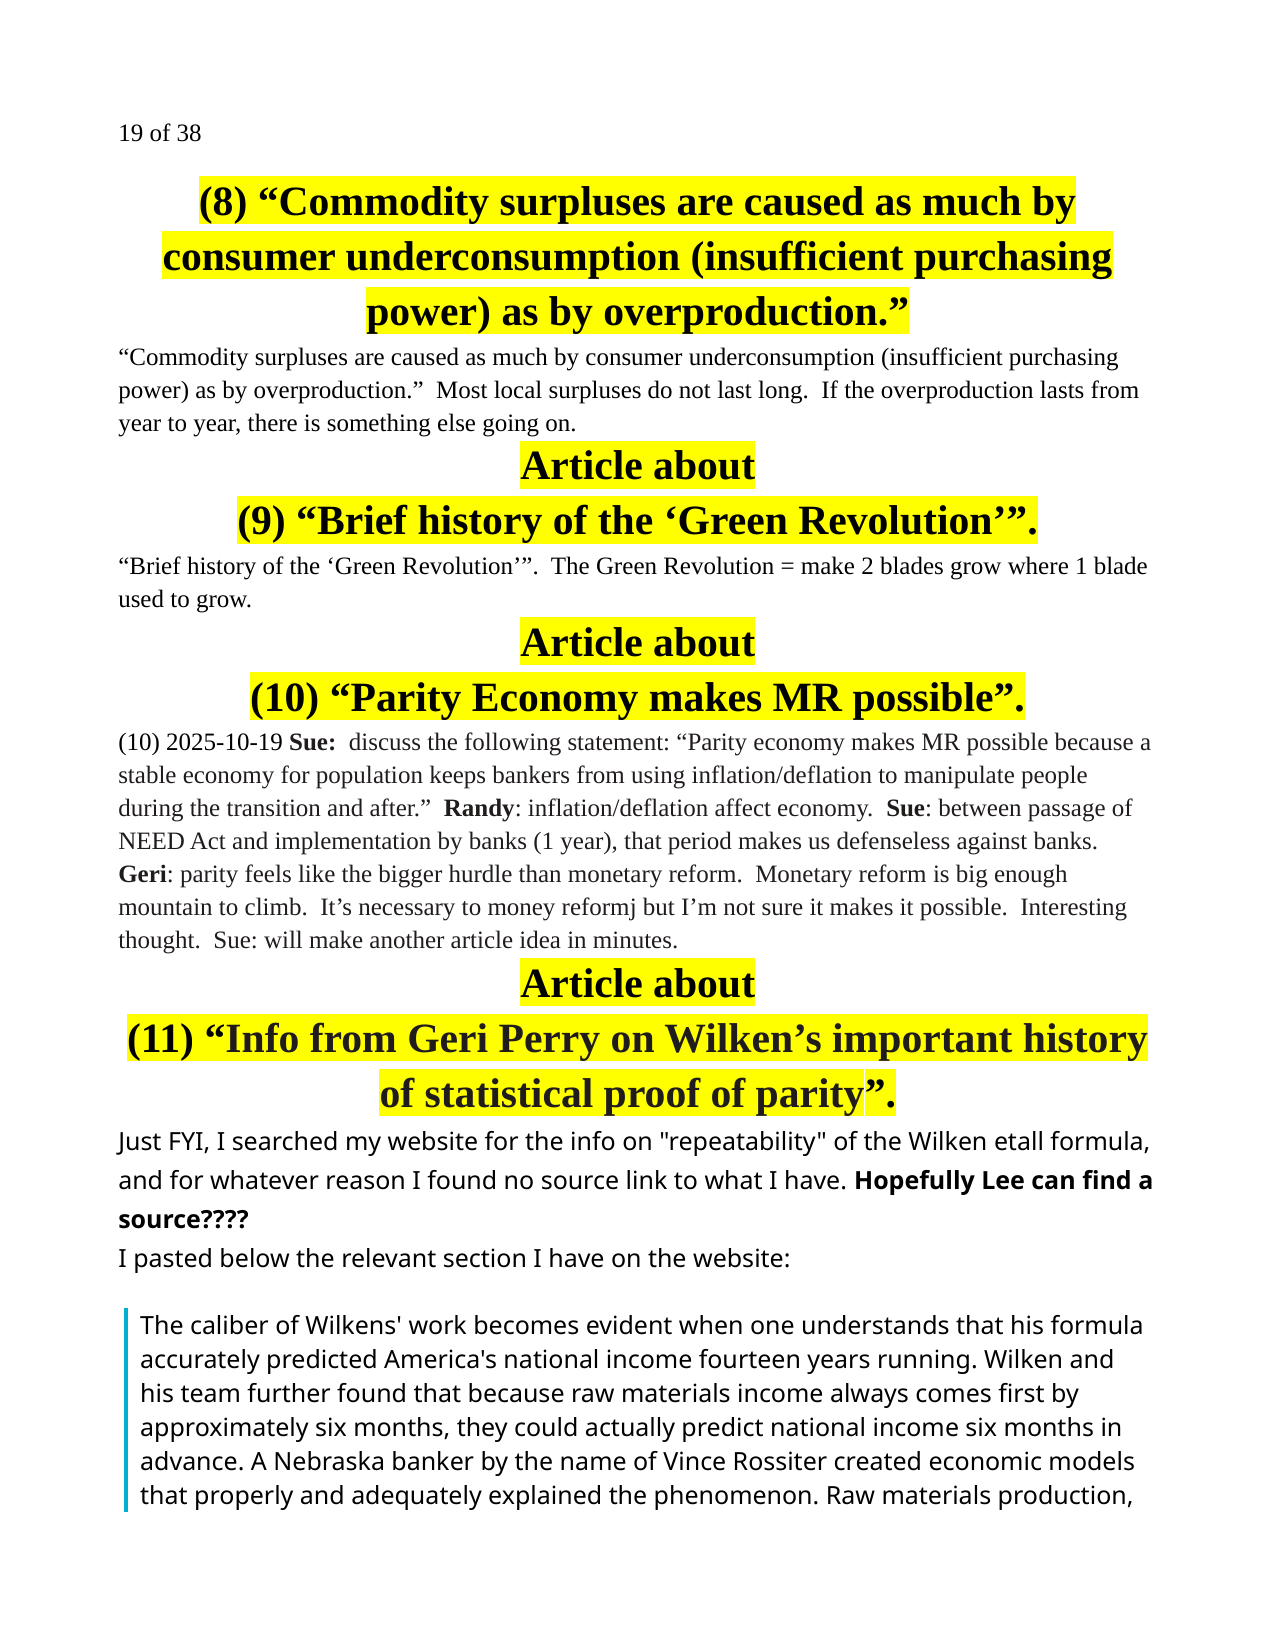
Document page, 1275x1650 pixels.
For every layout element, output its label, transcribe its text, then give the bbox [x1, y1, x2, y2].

text (10) 2025-10-19 Sue: discuss the following statement: “Parity economy makes MR possible because a stable economy for population keeps bankers from using inflation/deflation to manipulate people during the transition and after.” Randy: inflation/deflation affect economy. Sue: between passage of NEED Act and implementation by banks (1 year), that period makes us defenseless against banks. Geri: parity feels like the bigger hurdle than monetary reform. Monetary reform is big enough mountain to climb. It’s necessary to money reformj but I’m not sure it makes it possible. Interesting thought. Sue: will make another article idea in minutes. [118, 727, 1157, 954]
text Article about [118, 617, 1157, 665]
text Article about [118, 441, 1157, 489]
text I pasted below the relevant section I have on the website: [118, 1241, 1157, 1275]
text The caliber of Wilkens' work becomes evident when one understands that his formula accurately predicted America's national income fourteen years running. Wilken and his team further found that because raw materials income always comes first by approximately six months, they could actually predict national income six months in advance. A Nebraska banker by the name of Vince Rossiter created economic models that properly and adequately explained the phenomenon. Raw materials production, [124, 1307, 1144, 1512]
text Article about [118, 958, 1157, 1006]
text Just FYI, I searched my website for the info on "repeatability" of the Wilken etall formula, and for whatever reason I found no source link to what I have. Hopefully Lee can find a source???? [118, 1124, 1157, 1236]
text (11) “Info from Geri Perry on Wilken’s important history of statistical proof of parity”. [118, 1013, 1157, 1116]
text (10) “Parity Economy makes MR possible”. [118, 672, 1157, 720]
text (9) “Brief history of the ‘Green Revolution’”. [118, 496, 1157, 544]
text “Commodity surpluses are caused as much by consumer underconsumption (insufficient purchasing power) as by overproduction.” Most local surpluses do not last long. If the overproduction lasts from year to year, there is something else going on. [118, 342, 1157, 436]
text (8) “Commodity surpluses are caused as much by consumer underconsumption (insufficient purchasing power) as by overproduction.” [118, 176, 1157, 334]
text “Brief history of the ‘Green Revolution’”. The Green Revolution = make 2 blades grow where 1 blade used to grow. [118, 551, 1157, 613]
